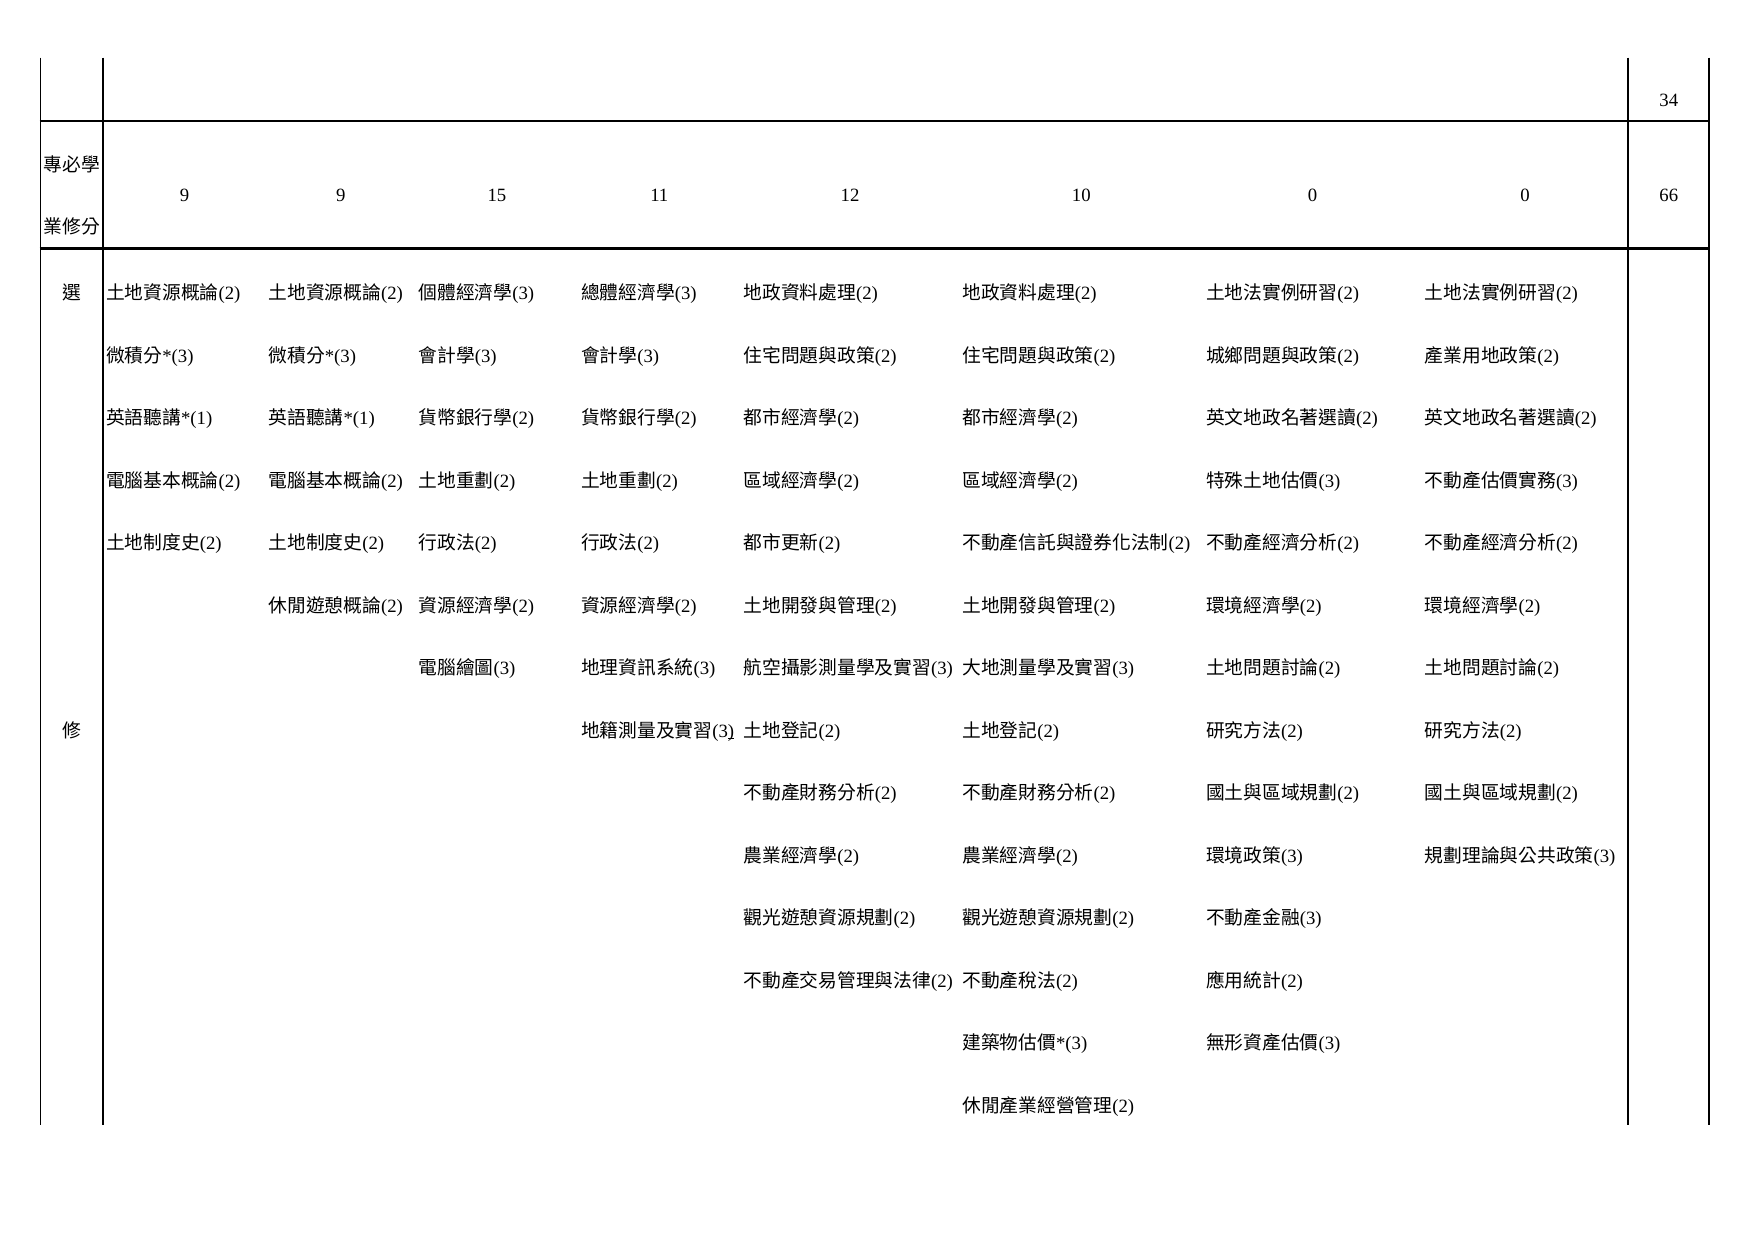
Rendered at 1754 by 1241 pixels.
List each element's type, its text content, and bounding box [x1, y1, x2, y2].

table_cell 住宅問題與政策(2) [740, 312, 959, 375]
table_cell [265, 1062, 415, 1125]
table_cell [1422, 58, 1627, 120]
table_cell 地籍測量及實習(3) [578, 687, 740, 750]
table_cell [41, 625, 102, 687]
table_cell 地政資料處理(2) [959, 250, 1203, 312]
table_cell [1422, 875, 1627, 1062]
table_cell 區域經濟學(2) [740, 437, 959, 500]
table_cell 12 [740, 122, 959, 247]
table_cell [415, 1062, 578, 1125]
table_cell 休閒遊憩概論(2) [265, 562, 415, 625]
table_cell 總體經濟學(3) [578, 250, 740, 312]
table_cell [415, 58, 578, 120]
table_cell 產業用地政策(2) [1422, 312, 1627, 375]
table_cell 地政資料處理(2) [740, 250, 959, 312]
table_cell 66 [1629, 122, 1708, 247]
table_cell 行政法(2) [578, 500, 740, 562]
table_cell [740, 1062, 959, 1125]
table_cell [104, 1062, 265, 1125]
table_cell 會計學(3) [415, 312, 578, 375]
table_cell 環境經濟學(2) [1203, 562, 1422, 625]
table_cell [578, 812, 740, 875]
table_cell [104, 812, 265, 875]
table_cell 10 [959, 122, 1203, 247]
table_cell 電腦基本概論(2) [104, 437, 265, 500]
table_cell 國土與區域規劃(2) [1203, 750, 1422, 812]
table_cell [1629, 812, 1708, 875]
table_cell 土地登記(2) [740, 687, 959, 750]
table_cell [104, 750, 265, 812]
table_cell [1629, 500, 1708, 562]
table_cell 土地開發與管理(2) [959, 562, 1203, 625]
table_cell 土地資源概論(2) [104, 250, 265, 312]
table_cell 貨幣銀行學(2) [415, 375, 578, 437]
table_cell [1629, 437, 1708, 500]
table_cell 資源經濟學(2) [578, 562, 740, 625]
table_cell [265, 625, 415, 687]
table_cell 0 [1422, 122, 1627, 247]
table_cell 會計學(3) [578, 312, 740, 375]
table_cell 電腦基本概論(2) [265, 437, 415, 500]
table_cell [265, 875, 415, 1062]
table_cell 土地問題討論(2) [1203, 625, 1422, 687]
table_cell 11 [578, 122, 740, 247]
table_cell 大地測量學及實習(3) [959, 625, 1203, 687]
table_cell [104, 687, 265, 750]
table_cell 航空攝影測量學及實習(3) [740, 625, 959, 687]
table_cell 專必學業修分 [41, 122, 102, 247]
table_cell 不動產金融(3) 應用統計(2) 無形資產估價(3) [1203, 875, 1422, 1062]
table_cell [265, 58, 415, 120]
table_cell [265, 750, 415, 812]
table_cell [740, 58, 959, 120]
table_cell 土地重劃(2) [415, 437, 578, 500]
table_cell 環境政策(3) [1203, 812, 1422, 875]
table_cell 特殊土地估價(3) [1203, 437, 1422, 500]
table_cell 15 [415, 122, 578, 247]
table_cell [1203, 58, 1422, 120]
table_cell [1629, 312, 1708, 375]
table_cell [1629, 1062, 1708, 1125]
table_cell 觀光遊憩資源規劃(2) 不動產稅法(2) 建築物估價*(3) [959, 875, 1203, 1062]
table_cell [41, 437, 102, 500]
table_cell 資源經濟學(2) [415, 562, 578, 625]
table_cell 都市經濟學(2) [959, 375, 1203, 437]
table_cell 英語聽講*(1) [104, 375, 265, 437]
table_cell 土地重劃(2) [578, 437, 740, 500]
table_cell [1629, 750, 1708, 812]
table_cell [1629, 375, 1708, 437]
table_cell 9 [265, 122, 415, 247]
table_cell [1422, 1062, 1627, 1125]
table_cell 農業經濟學(2) [959, 812, 1203, 875]
table_cell [265, 687, 415, 750]
table_cell 個體經濟學(3) [415, 250, 578, 312]
table_cell [41, 375, 102, 437]
table_cell [41, 500, 102, 562]
table_cell 土地制度史(2) [104, 500, 265, 562]
table_cell [265, 812, 415, 875]
table_cell [1629, 562, 1708, 625]
table_cell 不動產經濟分析(2) [1422, 500, 1627, 562]
table_cell 不動產估價實務(3) [1422, 437, 1627, 500]
table_cell [1629, 625, 1708, 687]
table_cell 選 [41, 250, 102, 312]
table_cell 規劃理論與公共政策(3) [1422, 812, 1627, 875]
table_cell [41, 58, 102, 120]
table_cell 行政法(2) [415, 500, 578, 562]
table_cell 研究方法(2) [1203, 687, 1422, 750]
table_cell 微積分*(3) [104, 312, 265, 375]
table_cell 農業經濟學(2) [740, 812, 959, 875]
table_cell [104, 625, 265, 687]
table_cell 0 [1203, 122, 1422, 247]
table_cell [41, 875, 102, 1062]
table_cell 區域經濟學(2) [959, 437, 1203, 500]
table_cell 土地登記(2) [959, 687, 1203, 750]
table_cell [41, 312, 102, 375]
table_cell [415, 875, 578, 1062]
table_cell [578, 875, 740, 1062]
table_cell [578, 1062, 740, 1125]
table_cell 9 [104, 122, 265, 247]
table_cell 英文地政名著選讀(2) [1422, 375, 1627, 437]
table_cell 土地資源概論(2) [265, 250, 415, 312]
table_cell 土地法實例研習(2) [1422, 250, 1627, 312]
table_cell [104, 58, 265, 120]
table_cell 都市經濟學(2) [740, 375, 959, 437]
table_cell 電腦繪圖(3) [415, 625, 578, 687]
table_cell [104, 562, 265, 625]
table_cell [1629, 687, 1708, 750]
table_cell 都市更新(2) [740, 500, 959, 562]
table_cell 土地法實例研習(2) [1203, 250, 1422, 312]
table_cell 國土與區域規劃(2) [1422, 750, 1627, 812]
table_cell [415, 687, 578, 750]
table_cell [1629, 250, 1708, 312]
table_cell 34 [1629, 58, 1708, 120]
table_cell [41, 812, 102, 875]
table_cell 研究方法(2) [1422, 687, 1627, 750]
table_cell 住宅問題與政策(2) [959, 312, 1203, 375]
table_cell 修 [41, 687, 102, 750]
table_cell [959, 58, 1203, 120]
table_cell 環境經濟學(2) [1422, 562, 1627, 625]
table_cell 休閒產業經營管理(2) [959, 1062, 1203, 1125]
table_cell 土地開發與管理(2) [740, 562, 959, 625]
table_cell 不動產信託與證券化法制(2) [959, 500, 1203, 562]
table_cell [1203, 1062, 1422, 1125]
table_cell [41, 750, 102, 812]
table_cell [415, 812, 578, 875]
table_cell [415, 750, 578, 812]
table_cell 城鄉問題與政策(2) [1203, 312, 1422, 375]
table_cell [578, 58, 740, 120]
table_cell 英語聽講*(1) [265, 375, 415, 437]
table_cell 地理資訊系統(3) [578, 625, 740, 687]
table_cell [1629, 875, 1708, 1062]
table_cell [41, 562, 102, 625]
table_cell 觀光遊憩資源規劃(2) 不動產交易管理與法律(2) [740, 875, 959, 1062]
table_cell 貨幣銀行學(2) [578, 375, 740, 437]
table_cell 土地問題討論(2) [1422, 625, 1627, 687]
table_cell 英文地政名著選讀(2) [1203, 375, 1422, 437]
table_cell 不動產財務分析(2) [740, 750, 959, 812]
table_cell [578, 750, 740, 812]
table_cell [104, 875, 265, 1062]
table_cell 微積分*(3) [265, 312, 415, 375]
table_cell [41, 1062, 102, 1125]
table_cell 不動產經濟分析(2) [1203, 500, 1422, 562]
table_cell 不動產財務分析(2) [959, 750, 1203, 812]
table_cell 土地制度史(2) [265, 500, 415, 562]
